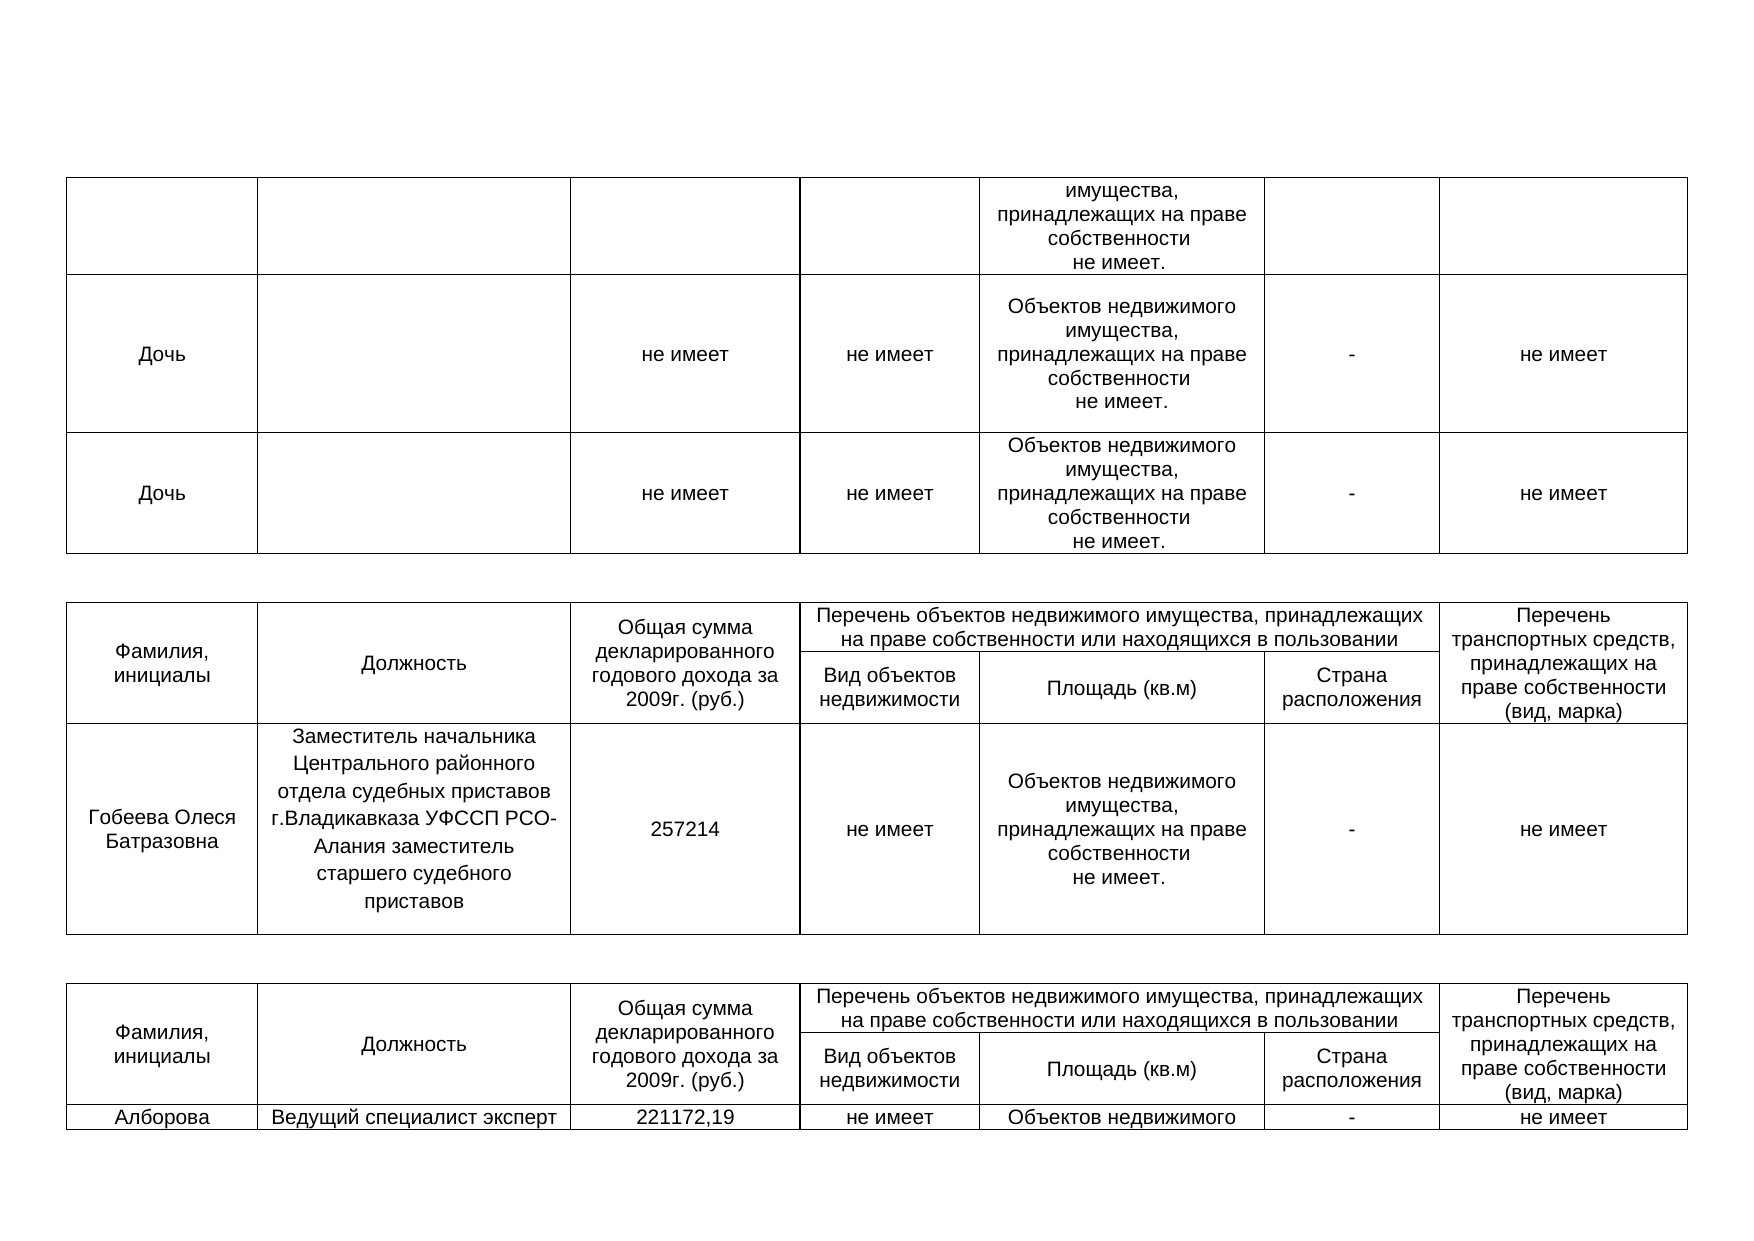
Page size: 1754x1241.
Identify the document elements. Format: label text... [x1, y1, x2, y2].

table_cell [258, 275, 570, 432]
table_cell Заместитель начальника Центрального районного отдела судебных приставов г.Владикавказа УФССП РСО-Алания заместитель старшего судебного приставов [258, 724, 570, 933]
table_cell не имеет [801, 1105, 979, 1129]
table_cell [258, 178, 570, 274]
table_cell Площадь (кв.м) [980, 1033, 1264, 1104]
table_cell Объектов недвижимого имущества, принадлежащих на праве собственности не имеет. [980, 724, 1264, 933]
table_cell Площадь (кв.м) [980, 652, 1264, 723]
table_cell не имеет [571, 275, 799, 432]
table_cell не имеет [801, 275, 979, 432]
table_cell дочь [67, 275, 257, 432]
table_cell 221172,19 [571, 1105, 799, 1129]
table_header Фамилия, инициалы [67, 603, 257, 723]
table_cell - [1265, 275, 1439, 432]
table_header Должность [258, 984, 570, 1104]
table_cell Гобеева Олеся Батразовна [67, 724, 257, 933]
table_header Фамилия, инициалы [67, 984, 257, 1104]
table_cell Страна расположения [1265, 1033, 1439, 1104]
table_cell [258, 433, 570, 552]
table_cell [801, 178, 979, 274]
table_header Должность [258, 603, 570, 723]
table_cell Алборова [67, 1105, 257, 1129]
table_cell Вид объектов недвижимости [801, 1033, 979, 1104]
table_cell не имеет [801, 724, 979, 933]
table_cell - [1265, 178, 1439, 274]
table_header Общая сумма декларированного годового дохода за 2009г. (руб.) [571, 603, 799, 723]
table_cell 257214 [571, 724, 799, 933]
table_cell не имеет [1440, 1105, 1687, 1129]
table_header Перечень объектов недвижимого имущества, принадлежащих на праве собственности или находящихся в пользовании [801, 603, 1439, 651]
table_header Перечень транспортных средств, принадлежащих на праве собственности (вид, марка) [1440, 603, 1687, 723]
table_cell не имеет [801, 433, 979, 552]
table_cell Объектов недвижимого имущества, принадлежащих на праве собственности не имеет. [980, 433, 1264, 552]
table_cell [571, 178, 799, 274]
table_cell [1440, 178, 1687, 274]
table_cell - [1265, 724, 1439, 933]
table_header Перечень объектов недвижимого имущества, принадлежащих на праве собственности или находящихся в пользовании [801, 984, 1439, 1032]
table_cell - [1265, 1105, 1439, 1129]
table_cell не имеет [571, 433, 799, 552]
table_header Перечень транспортных средств, принадлежащих на праве собственности (вид, марка) [1440, 984, 1687, 1104]
table_cell имущества, принадлежащих на праве собственности не имеет. [980, 178, 1264, 274]
table_cell не имеет [1440, 724, 1687, 933]
table_cell - [1265, 433, 1439, 552]
table_header Общая сумма декларированного годового дохода за 2009г. (руб.) [571, 984, 799, 1104]
table_cell Объектов недвижимого [980, 1105, 1264, 1129]
table_cell Вид объектов недвижимости [801, 652, 979, 723]
table_cell [67, 178, 257, 274]
table_cell не имеет [1440, 433, 1687, 552]
table_cell Объектов недвижимого имущества, принадлежащих на праве собственности не имеет. [980, 275, 1264, 432]
table_cell не имеет [1440, 275, 1687, 432]
table_cell Страна расположения [1265, 652, 1439, 723]
table_cell дочь [67, 433, 257, 552]
table_cell Ведущий специалист эксперт [258, 1105, 570, 1129]
